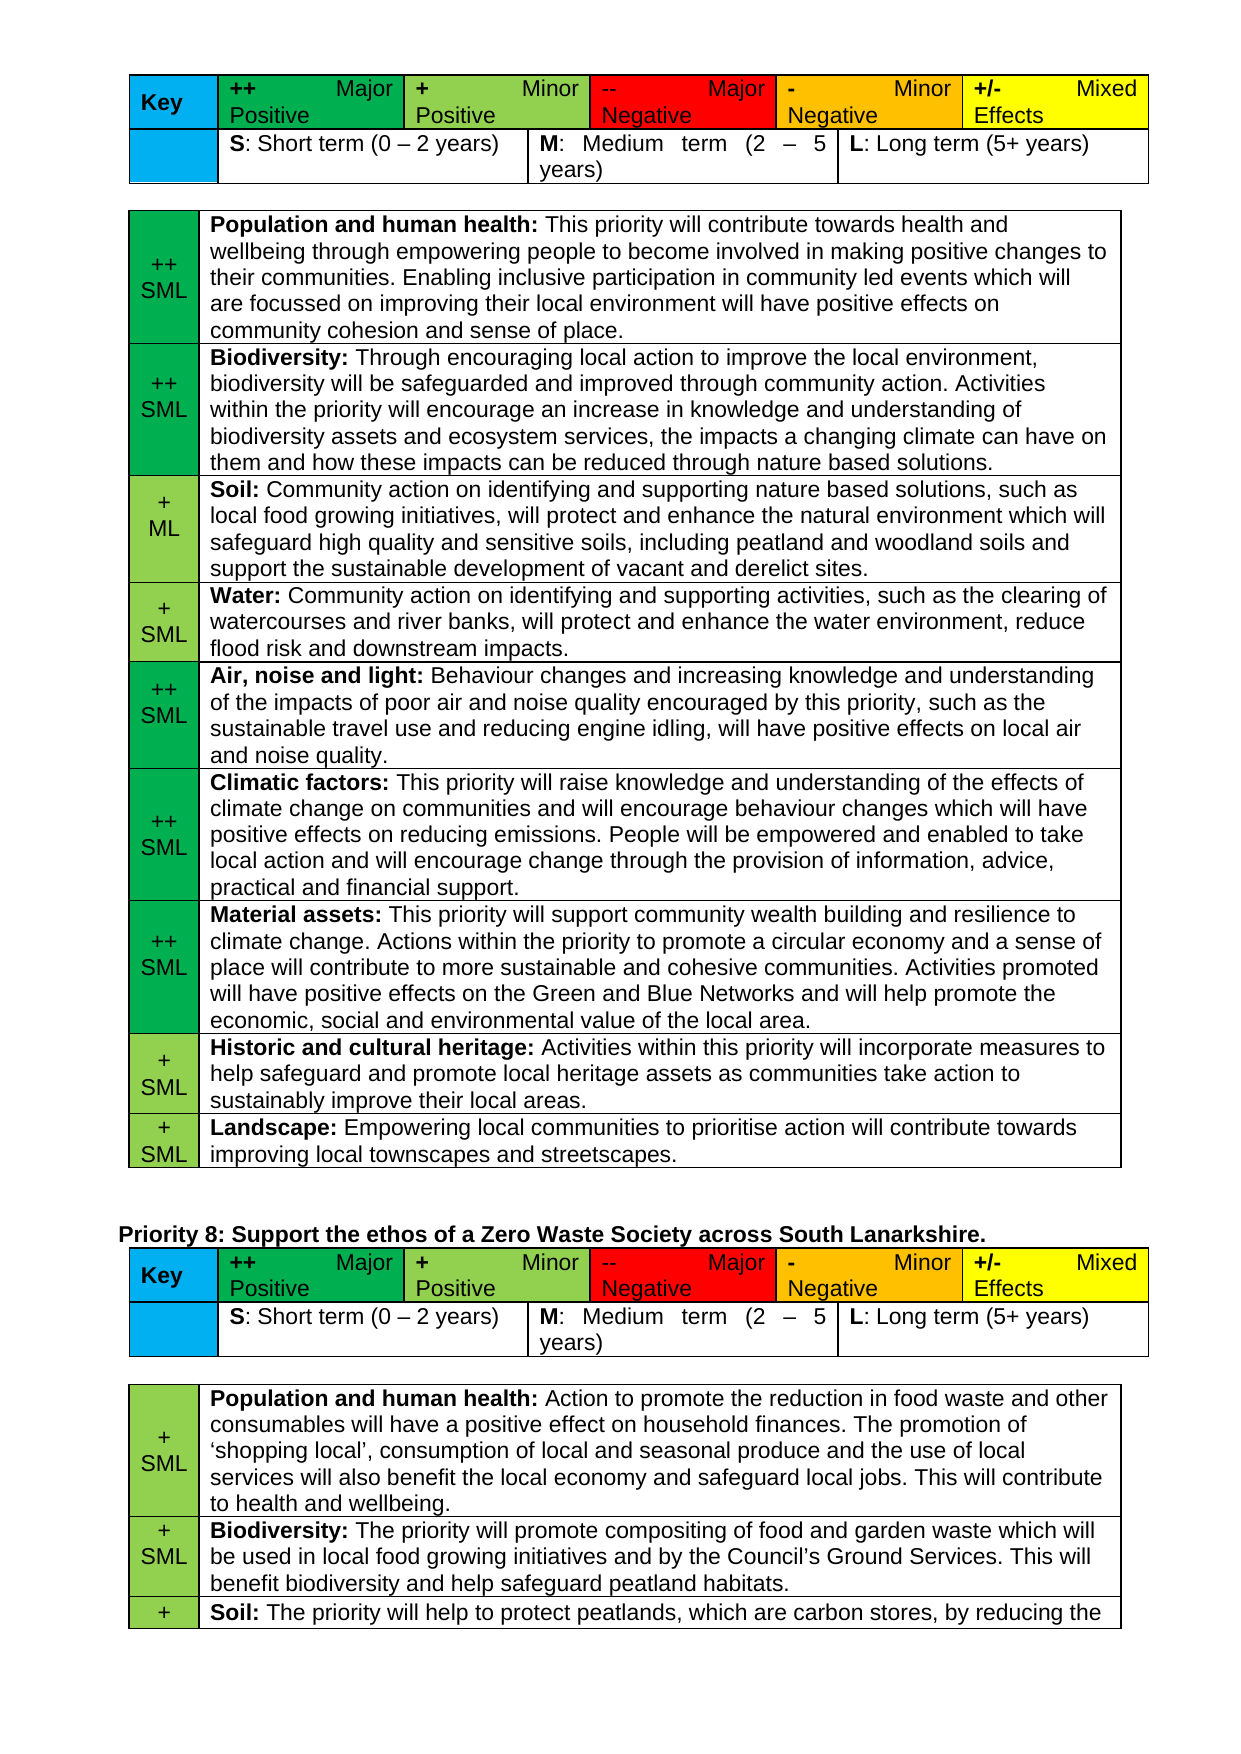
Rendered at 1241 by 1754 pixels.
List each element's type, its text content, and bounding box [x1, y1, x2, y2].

table_cell + ML [130, 476, 198, 581]
table_cell Soil: Community action on identifying and supporting nature based solutions, such as local food growing initiatives, will protect and enhance the natural environment which will safeguard high quality and sensitive soils, including peatland and woodland soils and support the sustainable development of vacant and derelict sites. [200, 476, 1120, 581]
table_cell Air, noise and light: Behaviour changes and increasing knowledge and understanding of the impacts of poor air and noise quality encouraged by this priority, such as the sustainable travel use and reducing engine idling, will have positive effects on local air and noise quality. [200, 663, 1120, 768]
table_cell + SML [130, 1517, 198, 1596]
text Priority 8: Support the ethos of a Zero Waste Society across South Lanarkshire. [118, 1221, 1122, 1247]
table_header Key [130, 1249, 217, 1301]
table_cell Landscape: Empowering local communities to prioritise action will contribute towards improving local townscapes and streetscapes. [200, 1114, 1120, 1167]
table_header ++ Major Positive [219, 76, 403, 128]
table_cell S: Short term (0 – 2 years) [219, 130, 527, 182]
table_cell Climatic factors: This priority will raise knowledge and understanding of the effects of climate change on communities and will encourage behaviour changes which will have positive effects on reducing emissions. People will be empowered and enabled to take local action and will encourage change through the provision of information, advice, practical and financial support. [200, 769, 1120, 900]
table_header +/- Mixed Effects [963, 1249, 1148, 1301]
table_header -- Major Negative [591, 76, 775, 128]
table_header - Minor Negative [777, 1249, 962, 1301]
table_header -- Major Negative [591, 1249, 775, 1301]
table_header - Minor Negative [777, 76, 962, 128]
table_header ++ SML [130, 211, 198, 343]
table_header + SML [130, 1385, 198, 1516]
table_cell + SML [130, 1034, 198, 1113]
table_cell Biodiversity: The priority will promote compositing of food and garden waste which will be used in local food growing initiatives and by the Council’s Ground Services. This will benefit biodiversity and help safeguard peatland habitats. [200, 1517, 1120, 1596]
table_header + Minor Positive [405, 1249, 589, 1301]
table_cell [130, 130, 217, 182]
table_cell ++ SML [130, 344, 198, 475]
table_cell + [130, 1597, 198, 1628]
table_cell + SML [130, 583, 198, 661]
table_header Population and human health: Action to promote the reduction in food waste and other consumables will have a positive effect on household finances. The promotion of ‘shopping local’, consumption of local and seasonal produce and the use of local services will also benefit the local economy and safeguard local jobs. This will contribute to health and wellbeing. [200, 1385, 1120, 1516]
table_cell Water: Community action on identifying and supporting activities, such as the clearing of watercourses and river banks, will protect and enhance the water environment, reduce flood risk and downstream impacts. [200, 583, 1120, 661]
table_cell L: Long term (5+ years) [839, 1303, 1148, 1356]
table_header + Minor Positive [405, 76, 589, 128]
table_cell ++ SML [130, 769, 198, 900]
table_cell ++ SML [130, 901, 198, 1033]
table_header Population and human health: This priority will contribute towards health and wellbeing through empowering people to become involved in making positive changes to their communities. Enabling inclusive participation in community led events which will are focussed on improving their local environment will have positive effects on community cohesion and sense of place. [200, 211, 1120, 343]
table_cell ++ SML [130, 662, 198, 768]
table_cell S: Short term (0 – 2 years) [219, 1303, 527, 1356]
table_cell Historic and cultural heritage: Activities within this priority will incorporate measures to help safeguard and promote local heritage assets as communities take action to sustainably improve their local areas. [200, 1034, 1120, 1113]
table_header Key [130, 76, 217, 128]
table_cell + SML [130, 1114, 198, 1167]
table_cell [130, 1303, 217, 1356]
table_cell Material assets: This priority will support community wealth building and resilience to climate change. Actions within the priority to promote a circular economy and a sense of place will contribute to more sustainable and cohesive communities. Activities promoted will have positive effects on the Green and Blue Networks and will help promote the economic, social and environmental value of the local area. [200, 901, 1120, 1033]
table_header ++ Major Positive [219, 1249, 403, 1301]
table_cell M: Medium term (2 – 5 years) [529, 130, 837, 182]
table_cell M: Medium term (2 – 5 years) [529, 1303, 837, 1356]
table_cell L: Long term (5+ years) [839, 130, 1148, 182]
table_cell Soil: The priority will help to protect peatlands, which are carbon stores, by reducing the [200, 1597, 1120, 1628]
table_header +/- Mixed Effects [963, 76, 1148, 128]
table_cell Biodiversity: Through encouraging local action to improve the local environment, biodiversity will be safeguarded and improved through community action. Activities within the priority will encourage an increase in knowledge and understanding of biodiversity assets and ecosystem services, the impacts a changing climate can have on them and how these impacts can be reduced through nature based solutions. [200, 344, 1120, 475]
